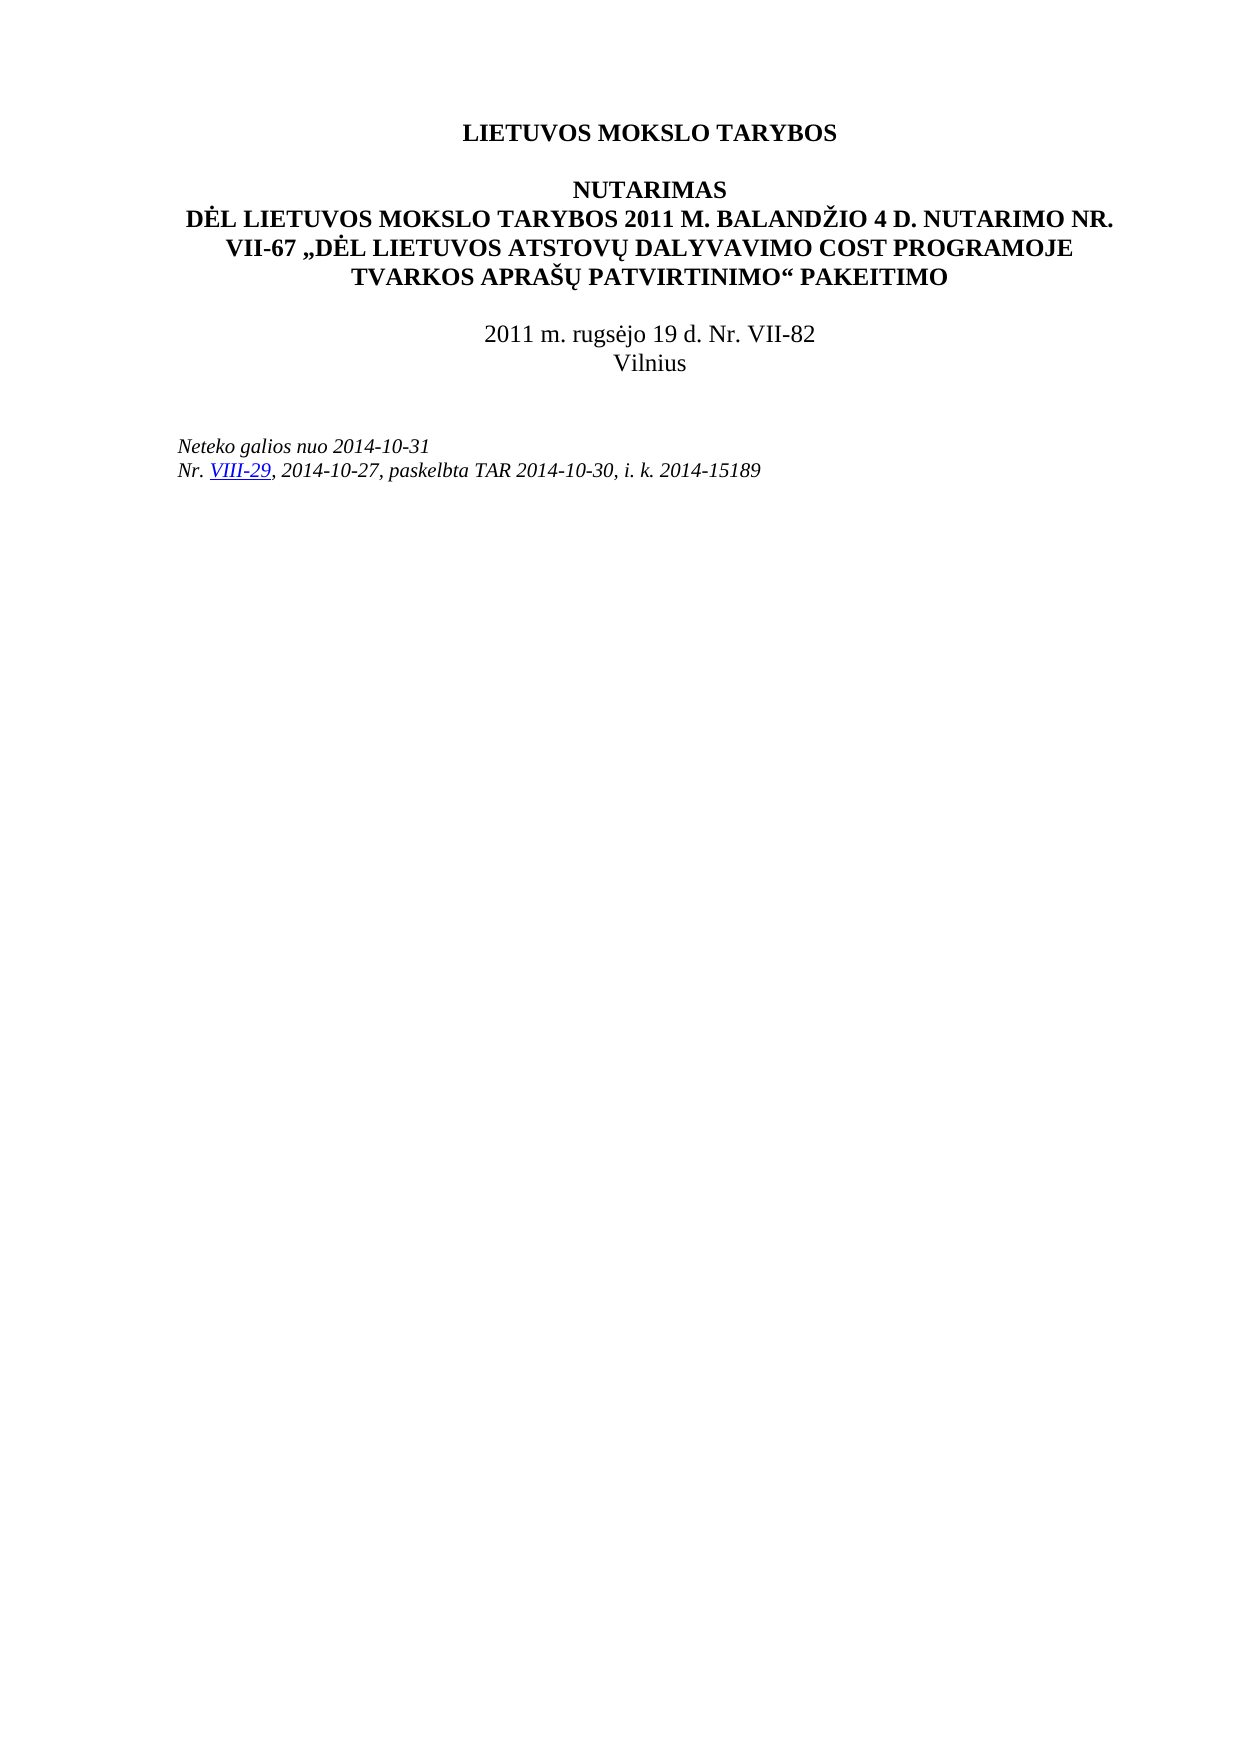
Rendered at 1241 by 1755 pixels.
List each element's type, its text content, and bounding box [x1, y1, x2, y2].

text LIETUVOS MOKSLO TARYBOS [177, 118, 1122, 147]
text Nr. VIII-29, 2014-10-27, paskelbta TAR 2014-10-30, i. k. 2014-15189 [177, 458, 1122, 482]
text DĖL LIETUVOS MOKSLO TARYBOS 2011 M. BALANDŽIO 4 D. NUTARIMO Nr. vii-67 „Dėl LIETUVOS ATSTOVŲ DALYVAVIMO COST PROGRAMOJE TVARKOS APRAŠŲ PATVIRTINIMO“ PAKEITIMO [177, 204, 1122, 291]
text Vilnius [177, 348, 1122, 377]
text Neteko galios nuo 2014-10-31 [177, 434, 1122, 458]
text 2011 m. rugsėjo 19 d. Nr. VII-82 [177, 319, 1122, 348]
text NUTARIMAS [177, 176, 1122, 204]
